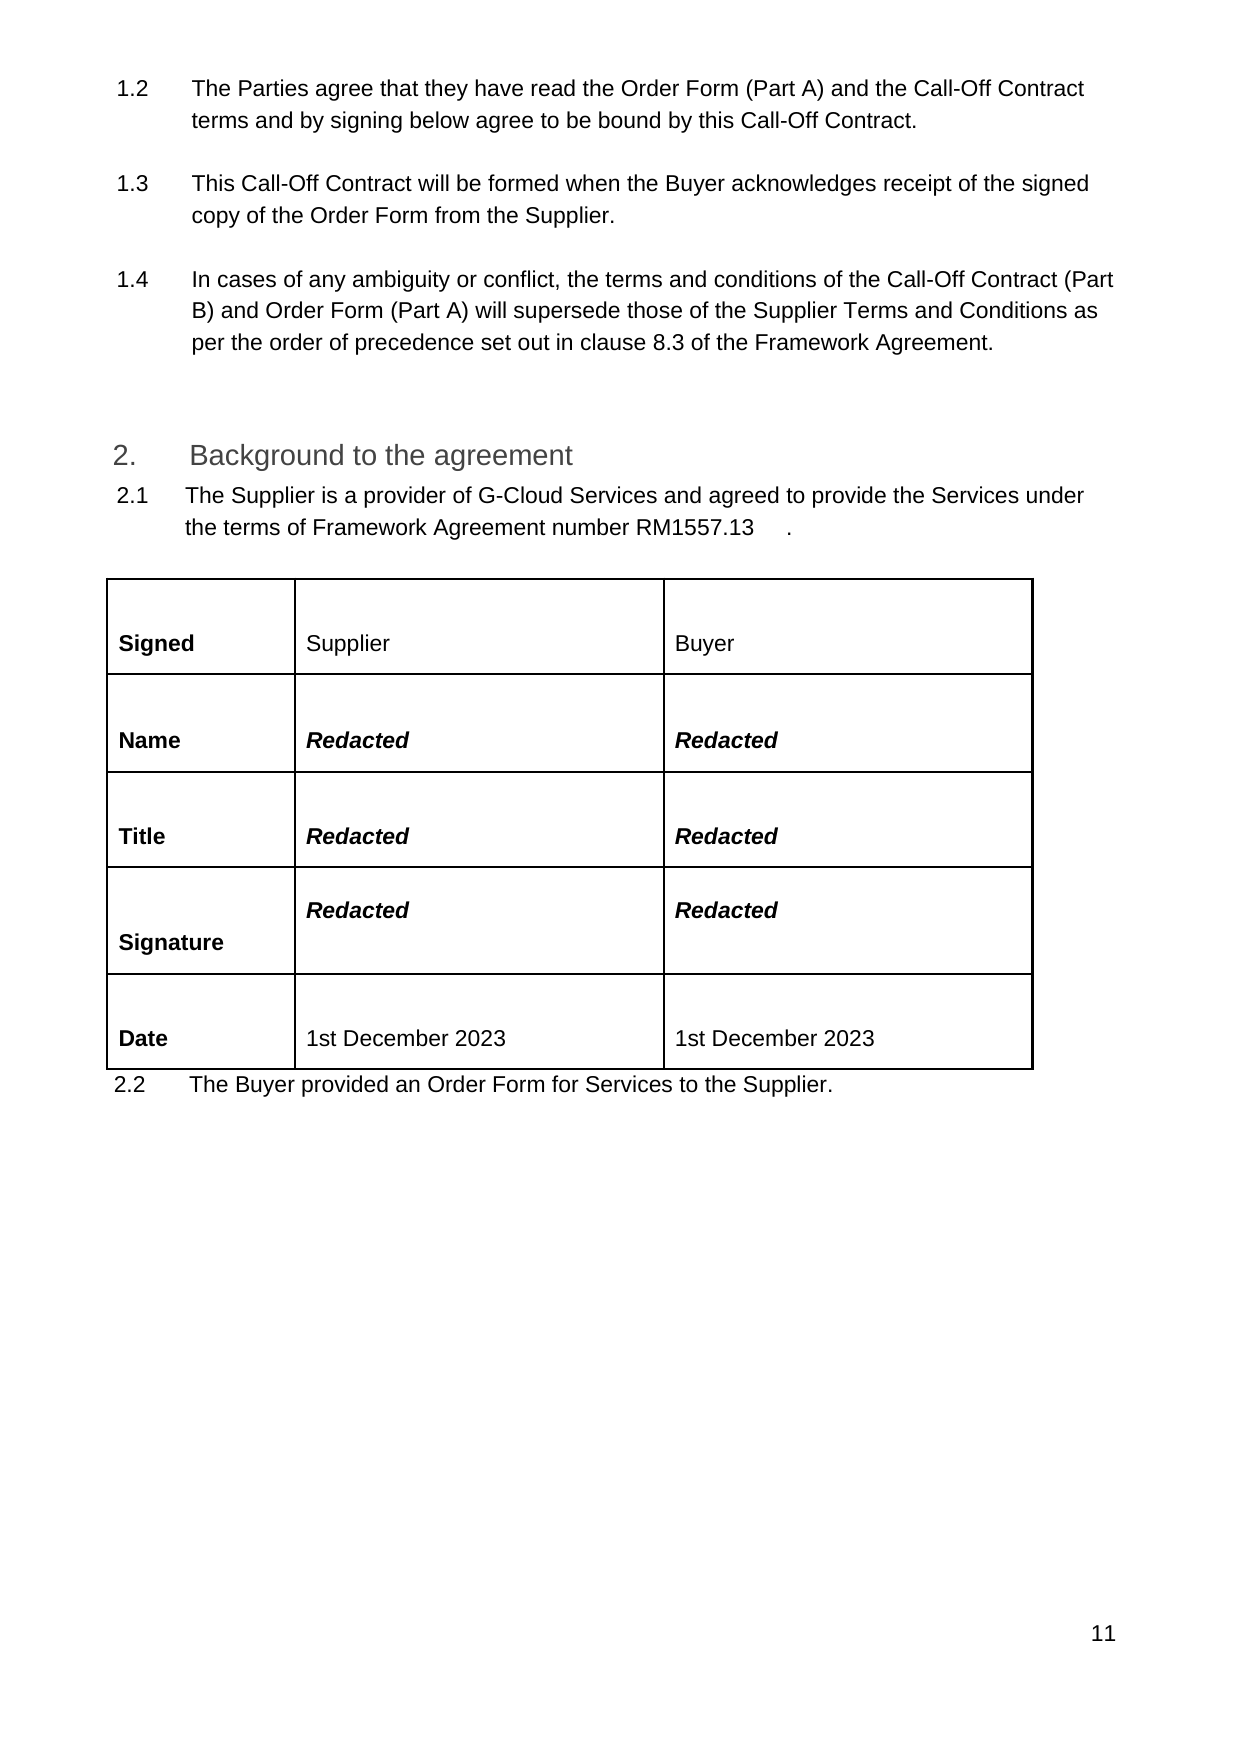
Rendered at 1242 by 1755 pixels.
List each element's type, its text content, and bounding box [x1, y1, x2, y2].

table_cell 1st December 2023 [665, 975, 1031, 1068]
table_cell Redacted [665, 675, 1031, 771]
table_header Signed [108, 580, 294, 673]
text 2.2 The Buyer provided an Order Form for Services to the Supplier. [0, 1070, 1122, 1098]
table_cell Redacted [296, 675, 663, 771]
text 1.3 This Call-Off Contract will be formed when the Buyer acknowledges receipt of the signed copy of the Order Form from the Supplier. [116, 170, 1121, 228]
table_header Supplier [296, 580, 663, 673]
text 1.4 In cases of any ambiguity or conflict, the terms and conditions of the Call-Off Contract (Part B) and Order Form (Part A) will supersede those of the Supplier Terms and Conditions as per the order of precedence set out in clause 8.3 of the Framework Agreement. [116, 266, 1121, 355]
table_cell Date [108, 975, 294, 1068]
table_cell Redacted [296, 773, 663, 866]
table_cell Redacted [665, 868, 1031, 972]
text 2.1 The Supplier is a provider of G-Cloud Services and agreed to provide the Services under the terms of Framework Agreement number RM1557.13 . [116, 482, 1121, 540]
text 1.2 The Parties agree that they have read the Order Form (Part A) and the Call-Off Contract terms and by signing below agree to be bound by this Call-Off Contract. [116, 75, 1121, 133]
table_cell Signature [108, 868, 294, 972]
table_cell Redacted [296, 868, 663, 972]
table_cell Title [108, 773, 294, 866]
table_header Buyer [665, 580, 1031, 673]
table_cell Name [108, 675, 294, 771]
table_cell 1st December 2023 [296, 975, 663, 1068]
table_cell Redacted [665, 773, 1031, 866]
subtitle 2. Background to the agreement [0, 438, 1122, 471]
